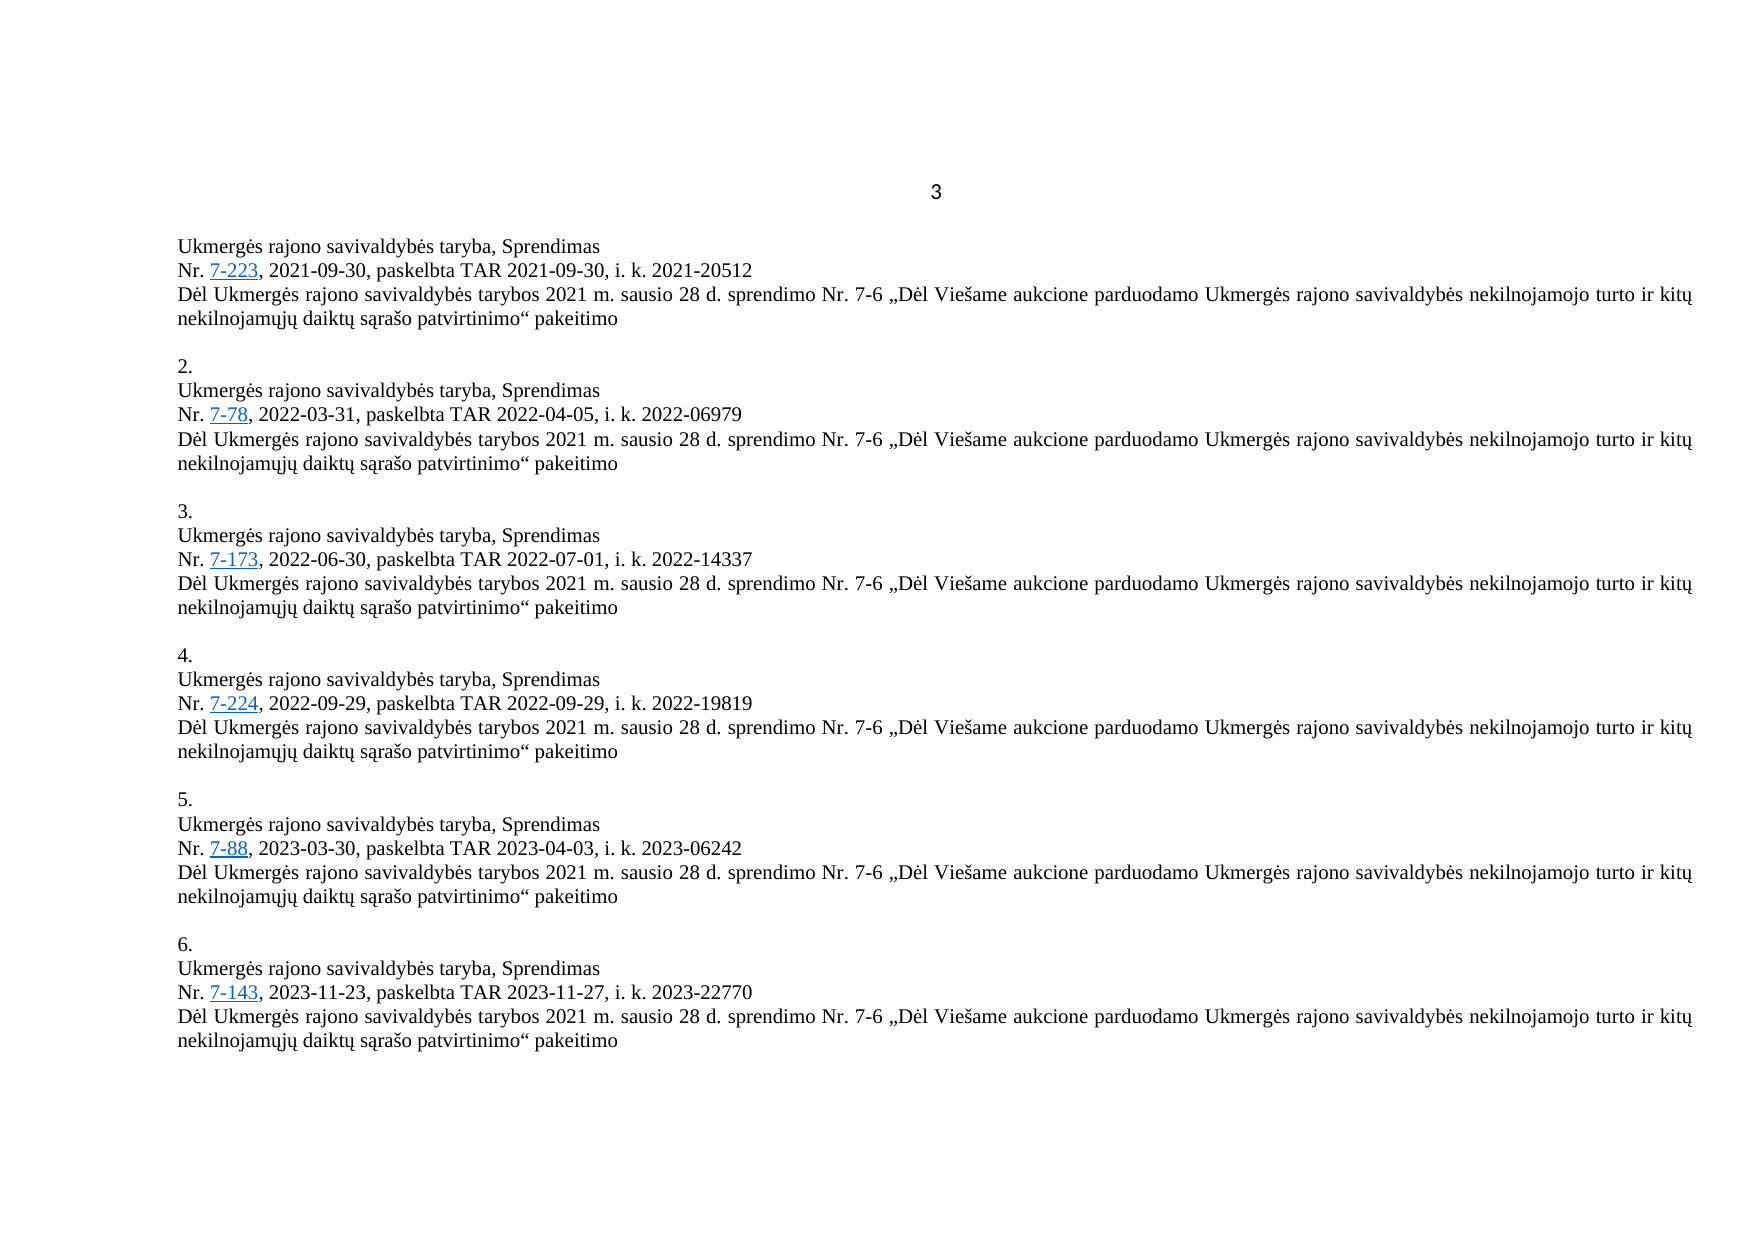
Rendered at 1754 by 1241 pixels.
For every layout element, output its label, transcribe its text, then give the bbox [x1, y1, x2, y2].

text Dėl Ukmergės rajono savivaldybės tarybos 2021 m. sausio 28 d. sprendimo Nr. 7-6 „Dėl Viešame aukcione parduodamo Ukmergės rajono savivaldybės nekilnojamojo turto ir kitų nekilnojamųjų daiktų sąrašo patvirtinimo“ pakeitimo [177, 1004, 1695, 1052]
text Nr. 7-78, 2022-03-31, paskelbta TAR 2022-04-05, i. k. 2022-06979 [177, 402, 1695, 426]
text Dėl Ukmergės rajono savivaldybės tarybos 2021 m. sausio 28 d. sprendimo Nr. 7-6 „Dėl Viešame aukcione parduodamo Ukmergės rajono savivaldybės nekilnojamojo turto ir kitų nekilnojamųjų daiktų sąrašo patvirtinimo“ pakeitimo [177, 571, 1695, 619]
text Dėl Ukmergės rajono savivaldybės tarybos 2021 m. sausio 28 d. sprendimo Nr. 7-6 „Dėl Viešame aukcione parduodamo Ukmergės rajono savivaldybės nekilnojamojo turto ir kitų nekilnojamųjų daiktų sąrašo patvirtinimo“ pakeitimo [177, 282, 1695, 330]
text Ukmergės rajono savivaldybės taryba, Sprendimas [177, 234, 1695, 258]
text Ukmergės rajono savivaldybės taryba, Sprendimas [177, 378, 1695, 402]
text Dėl Ukmergės rajono savivaldybės tarybos 2021 m. sausio 28 d. sprendimo Nr. 7-6 „Dėl Viešame aukcione parduodamo Ukmergės rajono savivaldybės nekilnojamojo turto ir kitų nekilnojamųjų daiktų sąrašo patvirtinimo“ pakeitimo [177, 426, 1695, 474]
text 2. [177, 354, 1695, 378]
text Dėl Ukmergės rajono savivaldybės tarybos 2021 m. sausio 28 d. sprendimo Nr. 7-6 „Dėl Viešame aukcione parduodamo Ukmergės rajono savivaldybės nekilnojamojo turto ir kitų nekilnojamųjų daiktų sąrašo patvirtinimo“ pakeitimo [177, 715, 1695, 763]
text Ukmergės rajono savivaldybės taryba, Sprendimas [177, 523, 1695, 547]
text Nr. 7-173, 2022-06-30, paskelbta TAR 2022-07-01, i. k. 2022-14337 [177, 547, 1695, 571]
text Ukmergės rajono savivaldybės taryba, Sprendimas [177, 811, 1695, 836]
text Nr. 7-224, 2022-09-29, paskelbta TAR 2022-09-29, i. k. 2022-19819 [177, 691, 1695, 715]
text 3. [177, 499, 1695, 523]
text Ukmergės rajono savivaldybės taryba, Sprendimas [177, 956, 1695, 980]
text Nr. 7-223, 2021-09-30, paskelbta TAR 2021-09-30, i. k. 2021-20512 [177, 258, 1695, 282]
text Nr. 7-143, 2023-11-23, paskelbta TAR 2023-11-27, i. k. 2023-22770 [177, 980, 1695, 1004]
text 6. [177, 932, 1695, 956]
text Ukmergės rajono savivaldybės taryba, Sprendimas [177, 667, 1695, 691]
text 4. [177, 643, 1695, 667]
text Dėl Ukmergės rajono savivaldybės tarybos 2021 m. sausio 28 d. sprendimo Nr. 7-6 „Dėl Viešame aukcione parduodamo Ukmergės rajono savivaldybės nekilnojamojo turto ir kitų nekilnojamųjų daiktų sąrašo patvirtinimo“ pakeitimo [177, 859, 1695, 908]
text Nr. 7-88, 2023-03-30, paskelbta TAR 2023-04-03, i. k. 2023-06242 [177, 836, 1695, 859]
text 5. [177, 787, 1695, 811]
